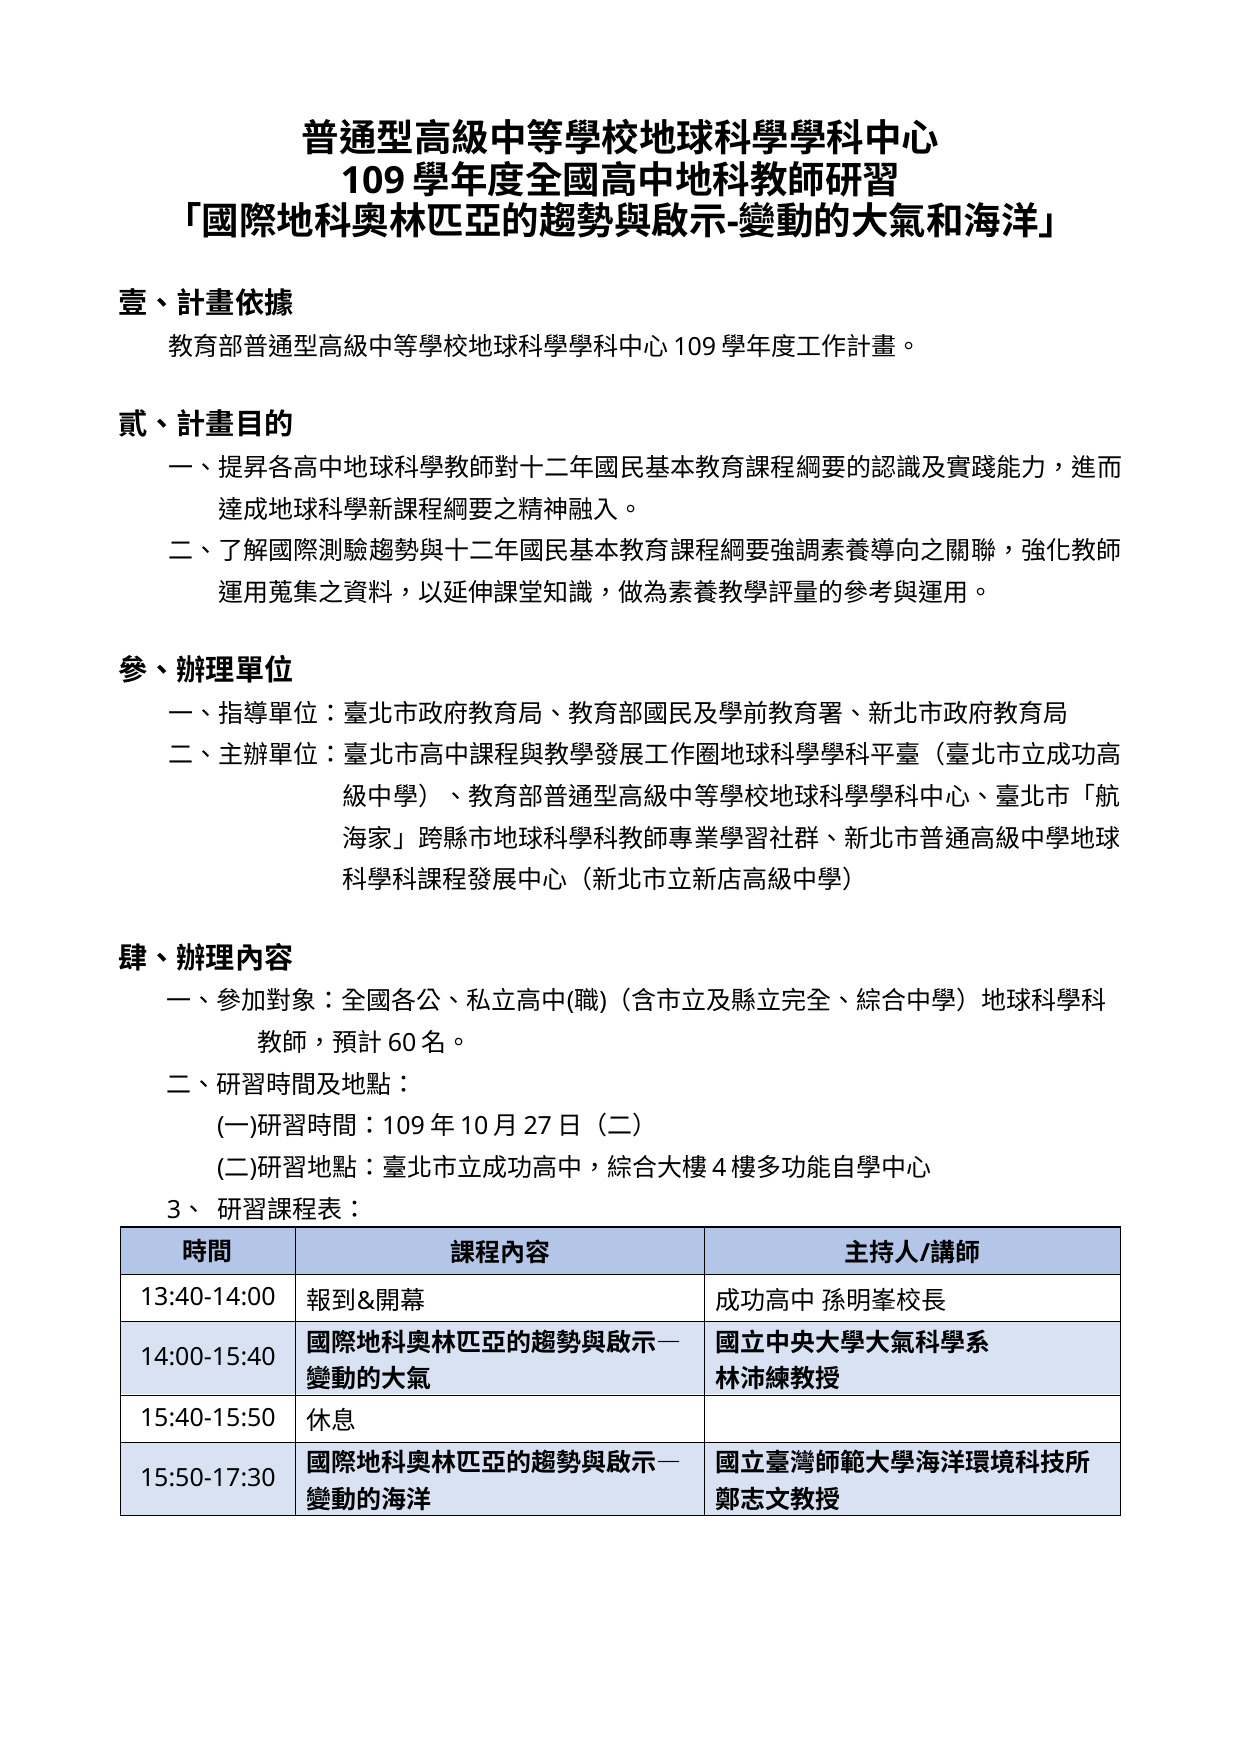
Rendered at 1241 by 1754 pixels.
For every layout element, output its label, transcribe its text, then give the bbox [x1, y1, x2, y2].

text 二、主辦單位：臺北市高中課程與教學發展工作圈地球科學學科平臺（臺北市立成功高級中學）、教育部普通型高級中等學校地球科學學科中心、臺北市「航海家」跨縣市地球科學科教師專業學習社群、新北市普通高級中學地球科學科課程發展中心（新北市立新店高級中學） [168, 731, 1122, 897]
text 肆、辦理內容 [118, 935, 1122, 976]
text 貳、計畫目的 [118, 401, 1122, 443]
table_header 主持人/講師 [705, 1228, 1120, 1274]
table_cell 國立臺灣師範大學海洋環境科技所 鄭志文教授 [705, 1443, 1120, 1515]
text 教師，預計60名。 [167, 1018, 1122, 1060]
text 「國際地科奧林匹亞的趨勢與啟示-變動的大氣和海洋」 [118, 201, 1122, 243]
text 教育部普通型高級中等學校地球科學學科中心109學年度工作計畫。 [168, 322, 1122, 364]
table_cell 14:00-15:40 [121, 1322, 295, 1394]
table_cell 休息 [296, 1396, 704, 1442]
text 二、研習時間及地點： [167, 1060, 1122, 1101]
table_header 課程內容 [296, 1228, 704, 1274]
table_cell 15:40-15:50 [121, 1396, 295, 1442]
table_header 時間 [121, 1228, 295, 1274]
text 109學年度全國高中地科教師研習 [118, 160, 1122, 201]
text (二)研習地點：臺北市立成功高中，綜合大樓4樓多功能自學中心 [217, 1143, 1122, 1185]
text 參、辦理單位 [118, 647, 1122, 689]
text 二、了解國際測驗趨勢與十二年國民基本教育課程綱要強調素養導向之關聯，強化教師運用蒐集之資料，以延伸課堂知識，做為素養教學評量的參考與運用。 [168, 526, 1122, 610]
text 一、提昇各高中地球科學教師對十二年國民基本教育課程綱要的認識及實踐能力，進而達成地球科學新課程綱要之精神融入。 [168, 443, 1122, 526]
table_cell 13:40-14:00 [121, 1275, 295, 1321]
table_cell 15:50-17:30 [121, 1443, 295, 1515]
table_cell 國際地科奧林匹亞的趨勢與啟示—變動的大氣 [296, 1322, 704, 1394]
table_cell 成功高中 孫明峯校長 [705, 1275, 1120, 1321]
text (一)研習時間：109年10月27日（二） [217, 1101, 1122, 1143]
text 普通型高級中等學校地球科學學科中心 [118, 118, 1122, 160]
table_cell 國立中央大學大氣科學系 林沛練教授 [705, 1322, 1120, 1394]
table_cell 國際地科奧林匹亞的趨勢與啟示—變動的海洋 [296, 1443, 704, 1515]
list 研習課程表： [167, 1185, 1122, 1226]
table_cell 報到&開幕 [296, 1275, 704, 1321]
text 壹、計畫依據 [118, 281, 1122, 322]
text 一、指導單位：臺北市政府教育局、教育部國民及學前教育署、新北市政府教育局 [168, 689, 1122, 731]
table_cell [705, 1396, 1120, 1442]
text 一、參加對象：全國各公、私立高中(職)（含市立及縣立完全、綜合中學）地球科學科 [167, 976, 1122, 1018]
